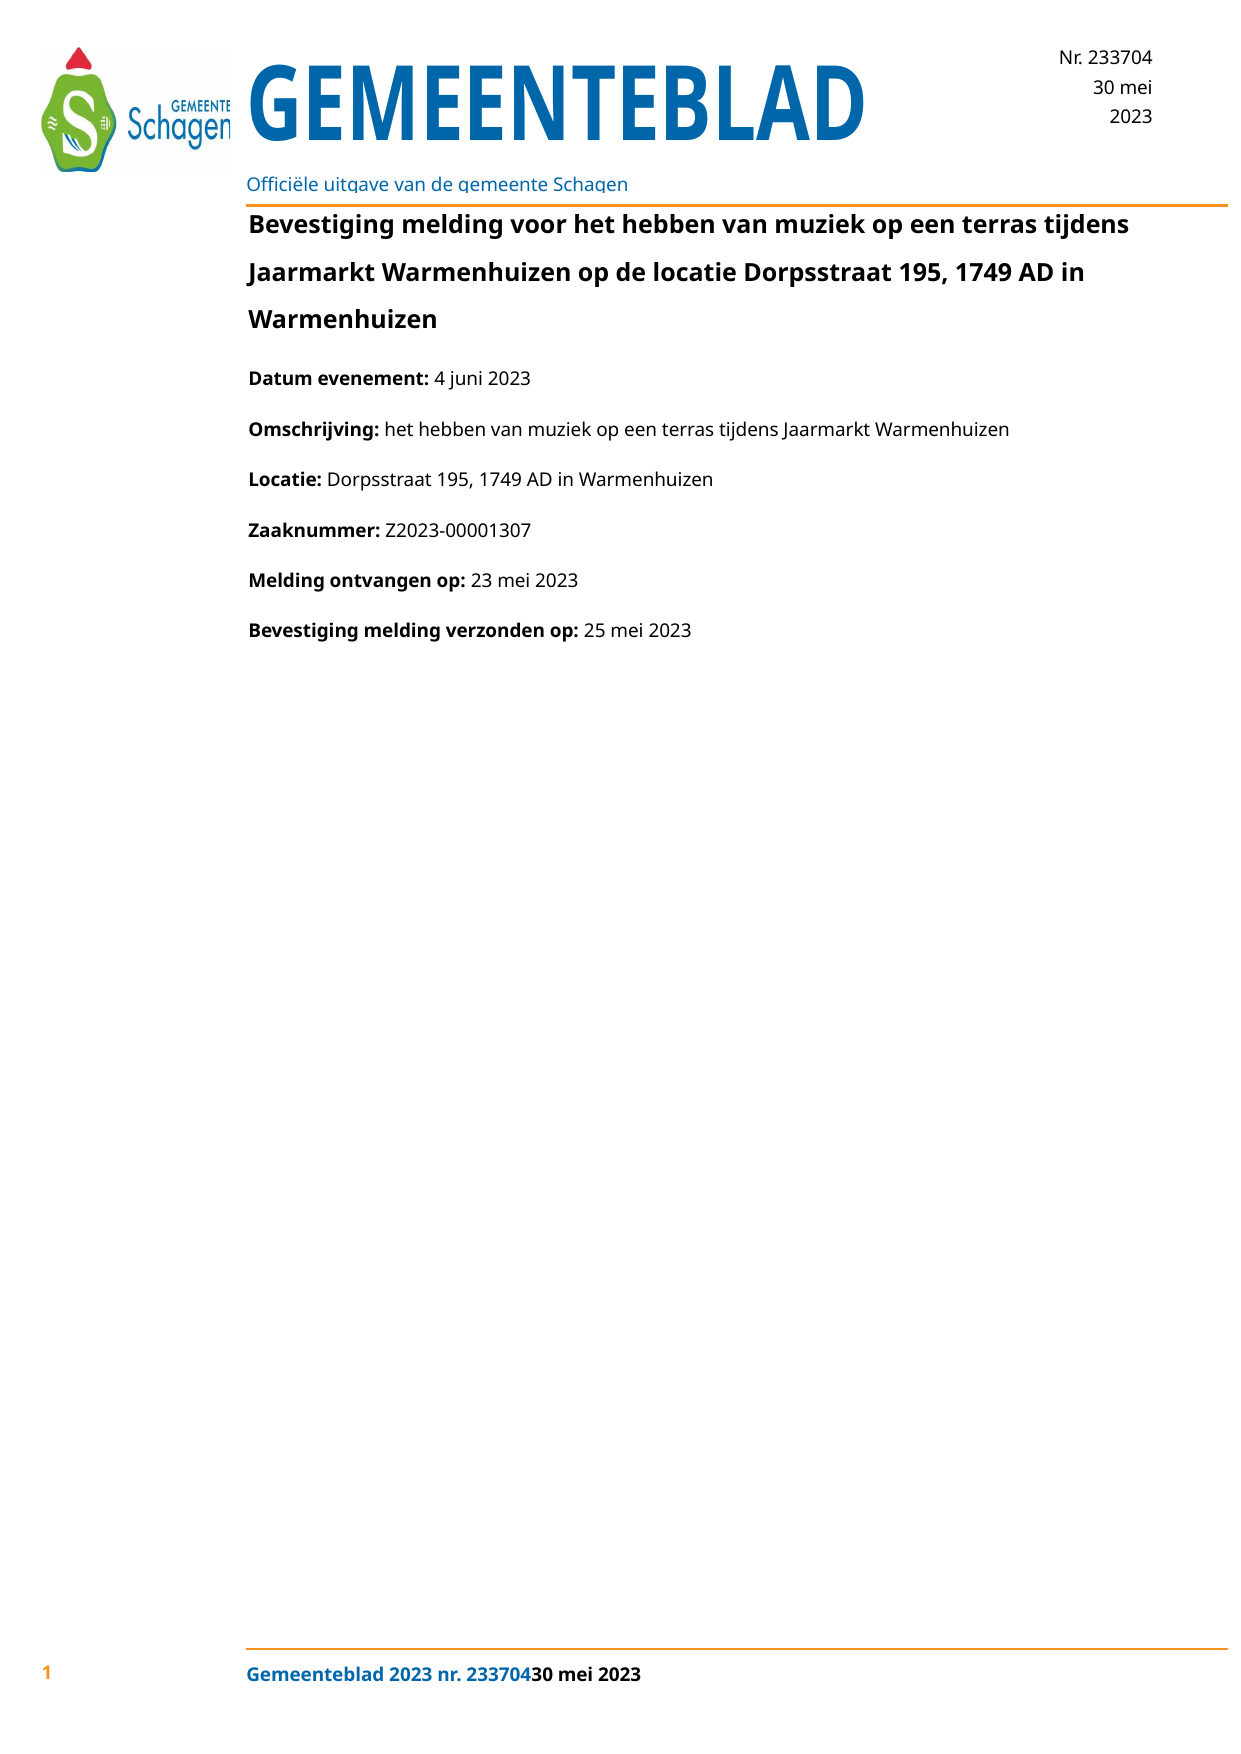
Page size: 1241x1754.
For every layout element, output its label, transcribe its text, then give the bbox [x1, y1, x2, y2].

text Zaaknummer: Z2023-00001307 [248, 517, 1152, 542]
text Bevestiging melding voor het hebben van muziek op een terras tijdens Jaarmarkt Warmenhuizen op de locatie Dorpsstraat 195, 1749 AD in Warmenhuizen [248, 207, 1152, 336]
text Melding ontvangen op: 23 mei 2023 [248, 567, 1152, 593]
picture [41, 47, 231, 172]
text Omschrijving: het hebben van muziek op een terras tijdens Jaarmarkt Warmenhuizen [248, 416, 1152, 442]
text Locatie: Dorpsstraat 195, 1749 AD in Warmenhuizen [248, 466, 1152, 492]
text Datum evenement: 4 juni 2023 [248, 366, 1152, 391]
text Bevestiging melding verzonden op: 25 mei 2023 [248, 618, 1152, 643]
